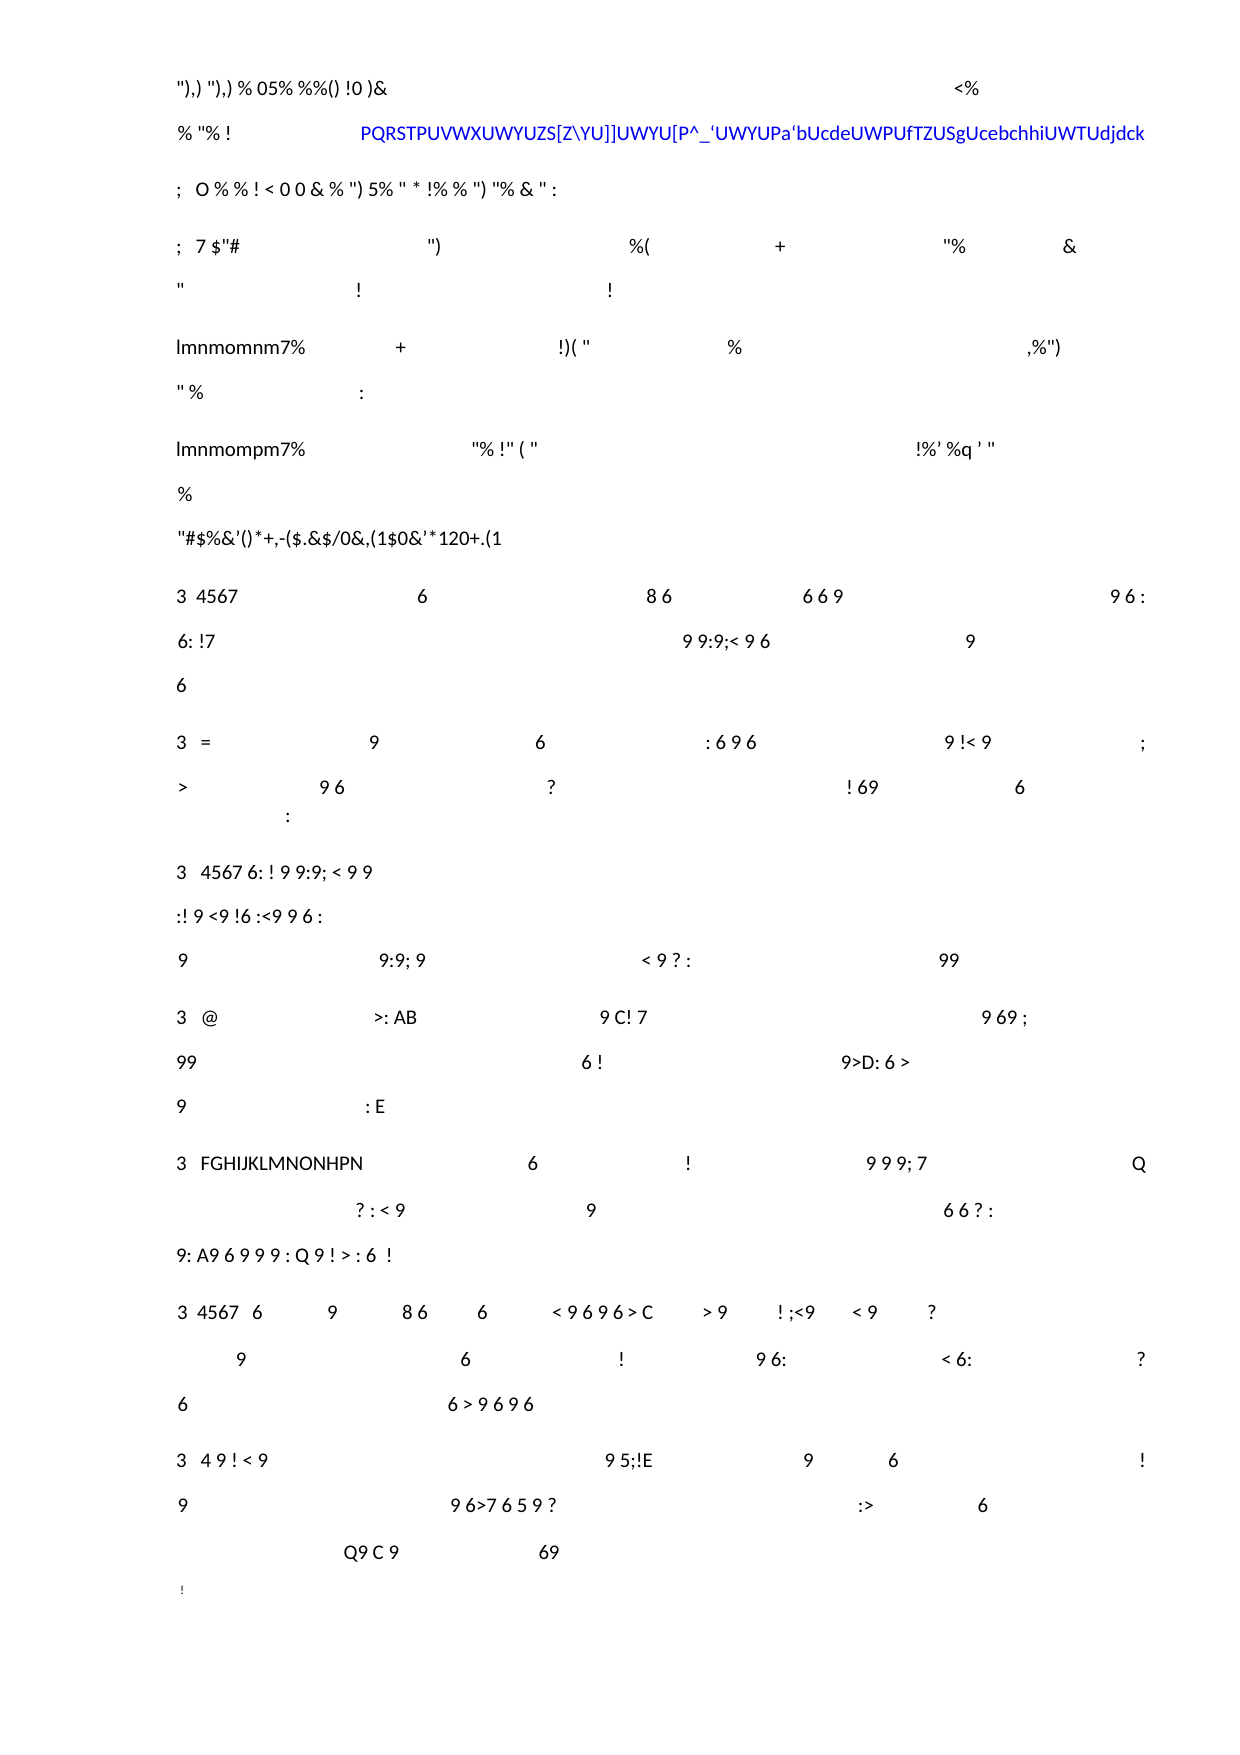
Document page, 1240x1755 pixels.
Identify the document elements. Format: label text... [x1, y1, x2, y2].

text " ! ! [176, 278, 1146, 303]
text "),) "),) % 05% %%() !0 )& <% [176, 75, 1146, 100]
text "#$%&’()*+,-($.&$/0&,(1$0&’*120+.(1 [177, 525, 1144, 551]
text 9 9:9; 9 < 9 ? : 99 [177, 947, 1146, 973]
text :! 9 <9 !6 :<9 9 6 : [176, 903, 1106, 929]
text : [285, 802, 1144, 828]
text 9 6 ! 9 6: < 6: ? [177, 1344, 1146, 1372]
text 9 : E [176, 1094, 1146, 1119]
text " % : [176, 379, 1146, 404]
text lmnmomnm7% + !)( " % ,%") [176, 334, 1146, 360]
text ; 7 $"# ") %( + "% & [176, 233, 1146, 258]
text ; O % % ! < 0 0 & % ") 5% " * !% % ") "% & " : [176, 176, 1095, 202]
text % [177, 481, 1146, 506]
text ? : < 9 9 6 6 ? : [177, 1195, 1146, 1223]
text 9: A9 6 9 9 9 : Q 9 ! > : 6 ! [176, 1242, 1144, 1268]
text 3 4567 6: ! 9 9:9; < 9 9 [176, 859, 1106, 884]
text 6: !7 9 9:9;< 9 6 9 [177, 628, 1146, 653]
text 3 = 9 6 : 6 9 6 9 !< 9 ; [176, 729, 1146, 755]
text 3 4567 6 8 6 6 6 9 9 6 : [176, 583, 1146, 609]
text 6 6 > 9 6 9 6 [177, 1391, 1146, 1416]
text 9 9 6>7 6 5 9 ? :> 6 [177, 1492, 1146, 1518]
text 6 [176, 673, 1146, 698]
text 3 4567 6 9 8 6 6 < 9 6 9 6 > C > 9 ! ;<9 < 9 ? [177, 1299, 1070, 1325]
text 3 FGHIJKLMNONHPN 6 ! 9 9 9; 7 Q [176, 1151, 1146, 1176]
text % "% ! PQRSTPUVWXUWYUZS[Z\YU]]UWYU[P^_‘UWYUPa‘bUcdeUWPUfTZUSgUcebchhiUWTUdjdck [177, 120, 1146, 145]
text 3 @ >: AB 9 C! 7 9 69 ; [176, 1004, 1146, 1030]
text lmnmompm7% "% !" ( " !%’ %q ’ " [176, 436, 1146, 461]
text 3 4 9 ! < 9 9 5;!E 9 6 ! [176, 1448, 1146, 1473]
text 99 6 ! 9>D: 6 > [176, 1049, 1146, 1074]
text Q9 C 9 69 [177, 1537, 1146, 1565]
text > 9 6 ? ! 69 6 [177, 774, 1146, 800]
